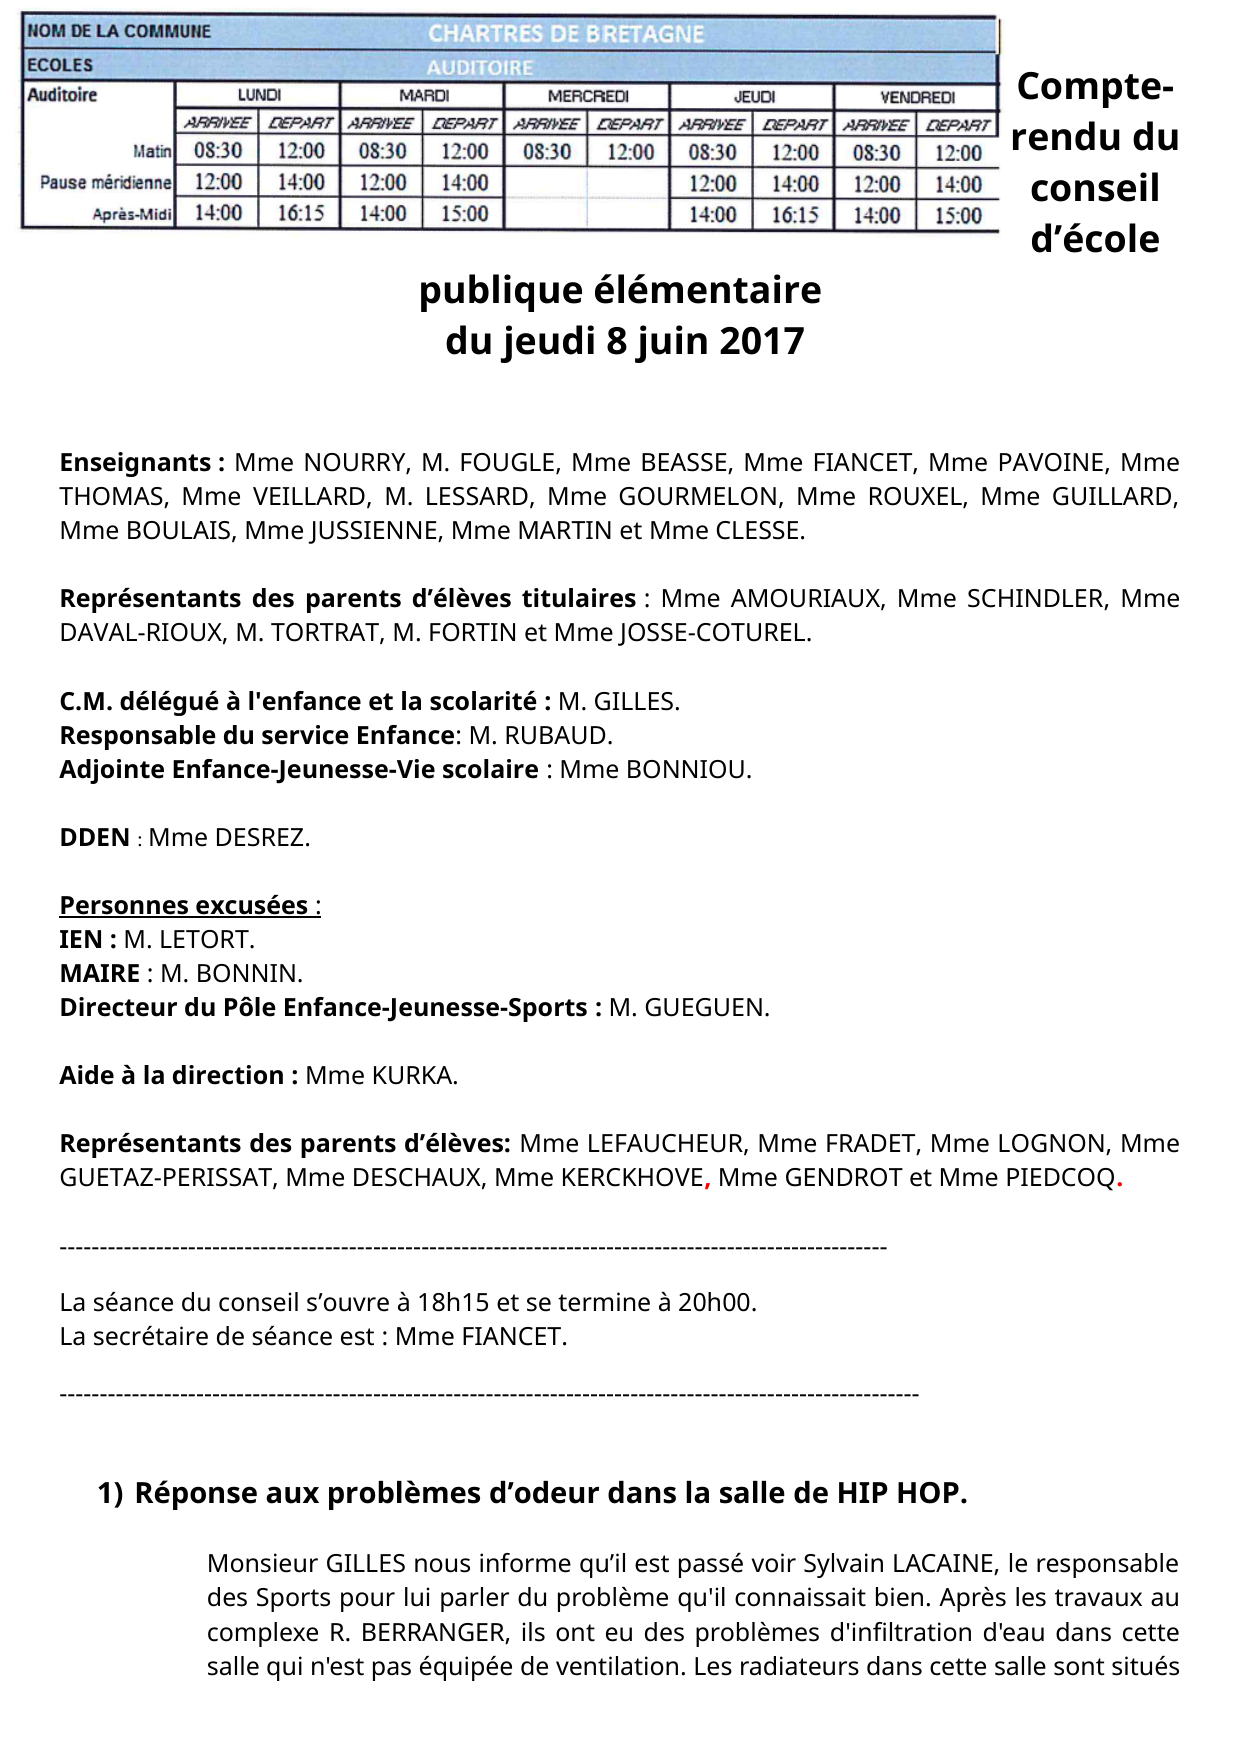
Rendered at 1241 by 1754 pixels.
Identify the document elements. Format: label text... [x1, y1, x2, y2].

text du jeudi 8 juin 2017 [59, 314, 1181, 365]
text ----------------------------------------------------------------------------------------------------------- [59, 1376, 1181, 1410]
text C.M. délégué à l'enfance et la scolarité : M. GILLES. [59, 683, 1181, 717]
text Compte-rendu du conseil d’école publique élémentaire [59, 59, 1181, 314]
text Personnes excusées : [59, 888, 1203, 922]
text Monsieur GILLES nous informe qu’il est passé voir Sylvain LACAINE, le responsable des Sports pour lui parler du problème qu'il connaissait bien. Après les travaux au complexe R. BERRANGER, ils ont eu des problèmes d'infiltration d'eau dans cette salle qui n'est pas équipée de ventilation. Les radiateurs dans cette salle sont situés [207, 1546, 1181, 1682]
list Réponse aux problèmes d’odeur dans la salle de HIP HOP. [97, 1472, 1181, 1512]
text DDEN : Mme DESREZ. [59, 819, 1181, 853]
text MAIRE : M. BONNIN. [59, 956, 1181, 990]
picture [0, 0, 1010, 242]
text Adjointe Enfance-Jeunesse-Vie scolaire : Mme BONNIOU. [59, 751, 1181, 785]
text Aide à la direction : Mme KURKA. [59, 1058, 1181, 1092]
text La secrétaire de séance est : Mme FIANCET. [59, 1319, 1181, 1353]
text Représentants des parents d’élèves: Mme LEFAUCHEUR, Mme FRADET, Mme LOGNON, Mme GUETAZ-PERISSAT, Mme DESCHAUX, Mme KERCKHOVE, Mme GENDROT et Mme PIEDCOQ. [59, 1126, 1181, 1194]
text La séance du conseil s’ouvre à 18h15 et se termine à 20h00. [59, 1285, 1181, 1319]
text Enseignants : Mme NOURRY, M. FOUGLE, Mme BEASSE, Mme FIANCET, Mme PAVOINE, Mme THOMAS, Mme VEILLARD, M. LESSARD, Mme GOURMELON, Mme ROUXEL, Mme GUILLARD, Mme BOULAIS, Mme JUSSIENNE, Mme MARTIN et Mme CLESSE. [59, 445, 1181, 547]
text Représentants des parents d’élèves titulaires : Mme AMOURIAUX, Mme SCHINDLER, Mme DAVAL-RIOUX, M. TORTRAT, M. FORTIN et Mme JOSSE-COTUREL. [59, 581, 1181, 649]
text ------------------------------------------------------------------------------------------------------- [59, 1228, 1181, 1262]
text Directeur du Pôle Enfance-Jeunesse-Sports : M. GUEGUEN. [59, 990, 1181, 1024]
text IEN : M. LETORT. [59, 922, 1181, 956]
text Responsable du service Enfance: M. RUBAUD. [59, 717, 1181, 751]
